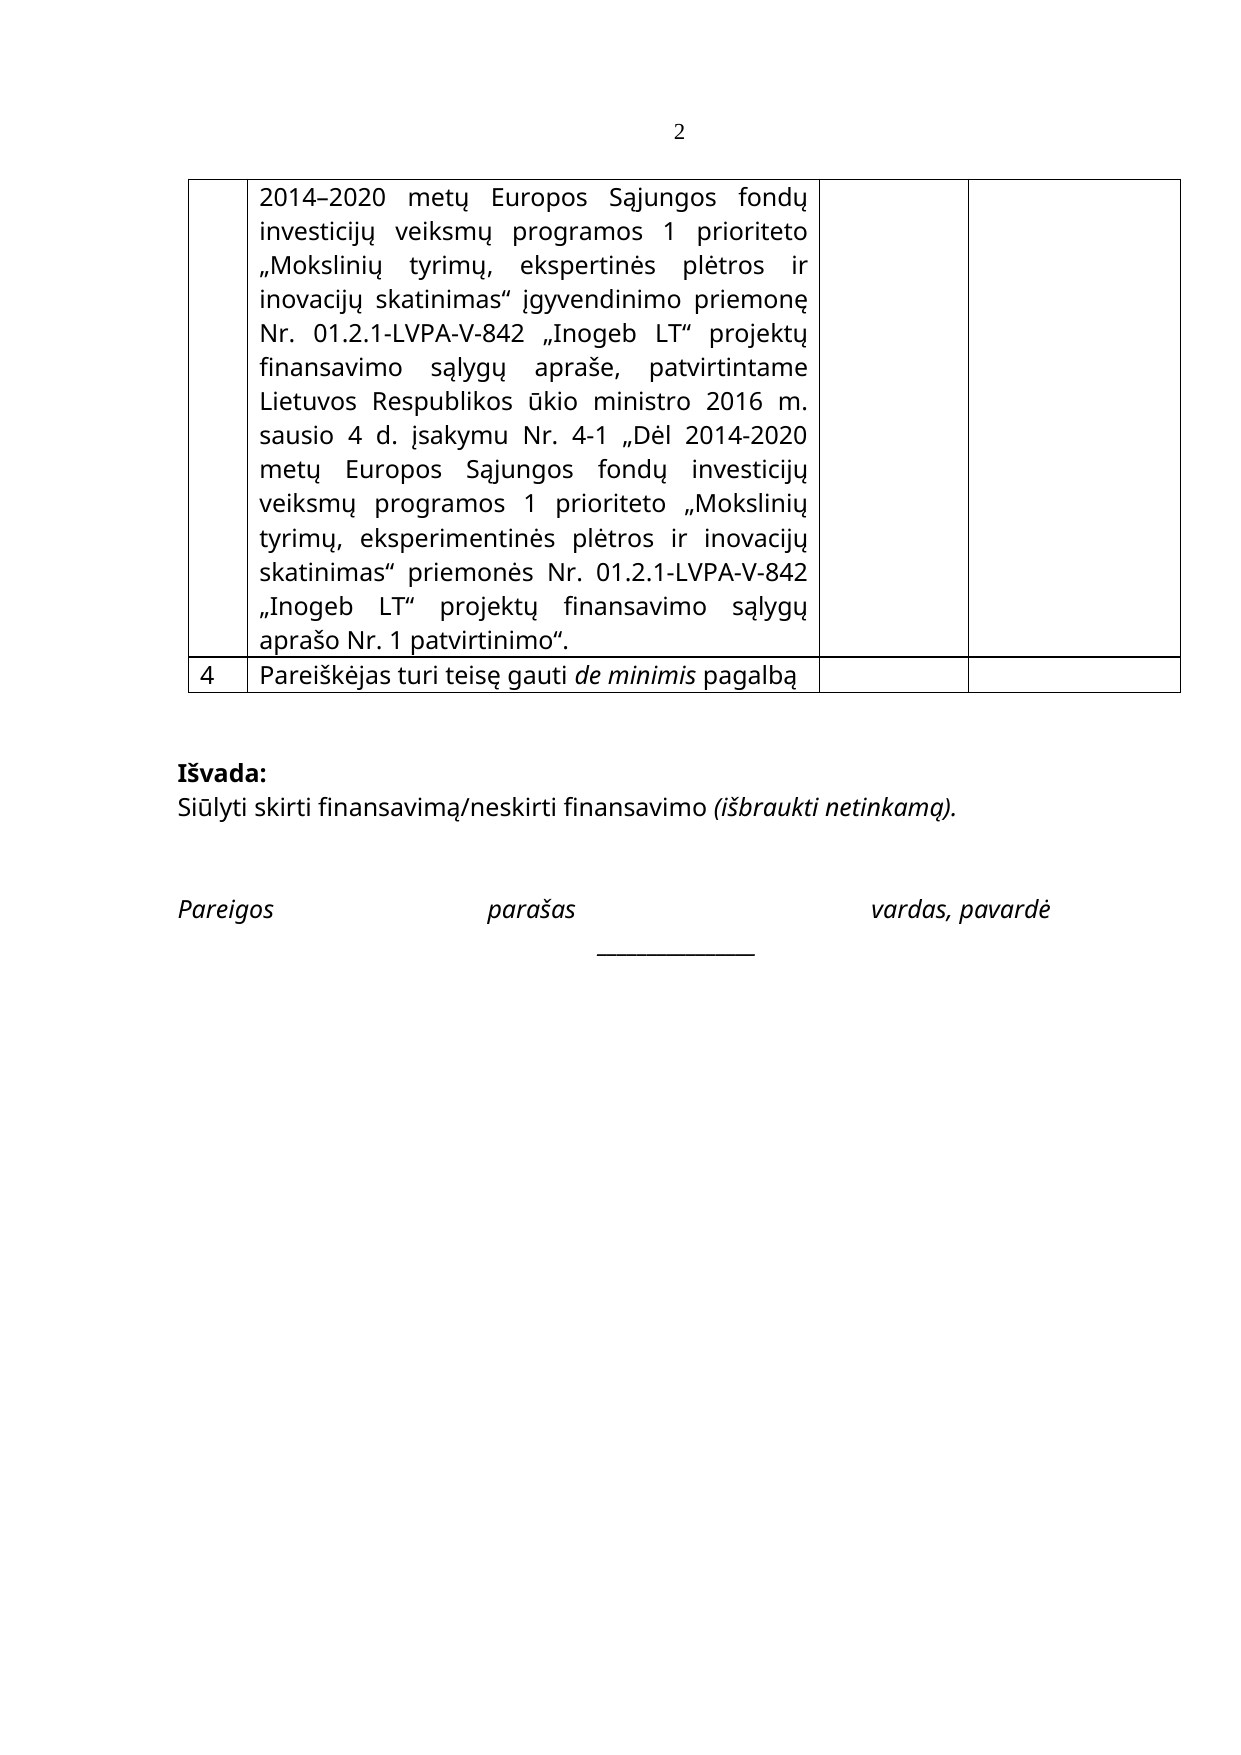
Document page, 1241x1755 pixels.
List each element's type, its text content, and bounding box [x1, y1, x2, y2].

table_cell Pareiškėjas turi teisę gauti de minimis pagalbą [248, 658, 819, 692]
table_cell 4 [189, 658, 247, 692]
text Siūlyti skirti finansavimą/neskirti finansavimo (išbraukti netinkamą). [177, 789, 1181, 823]
table_cell [969, 180, 1180, 656]
table_cell [820, 180, 968, 656]
table_cell [969, 658, 1180, 692]
text ________________ [177, 926, 1181, 960]
table_cell 2014–2020 metų Europos Sąjungos fondų investicijų veiksmų programos 1 prioriteto „Mokslinių tyrimų, ekspertinės plėtros ir inovacijų skatinimas“ įgyvendinimo priemonę Nr. 01.2.1-LVPA-V-842 „Inogeb LT“ projektų finansavimo sąlygų apraše, patvirtintame Lietuvos Respublikos ūkio ministro 2016 m. sausio 4 d. įsakymu Nr. 4-1 „Dėl 2014-2020 metų Europos Sąjungos fondų investicijų veiksmų programos 1 prioriteto „Mokslinių tyrimų, eksperimentinės plėtros ir inovacijų skatinimas“ priemonės Nr. 01.2.1-LVPA-V-842 „Inogeb LT“ projektų finansavimo sąlygų aprašo Nr. 1 patvirtinimo“. [248, 180, 819, 656]
text Išvada: [177, 755, 1181, 789]
table_cell [189, 180, 247, 656]
text Pareigos parašas vardas, pavardė [177, 892, 1181, 926]
table_cell [820, 658, 968, 692]
